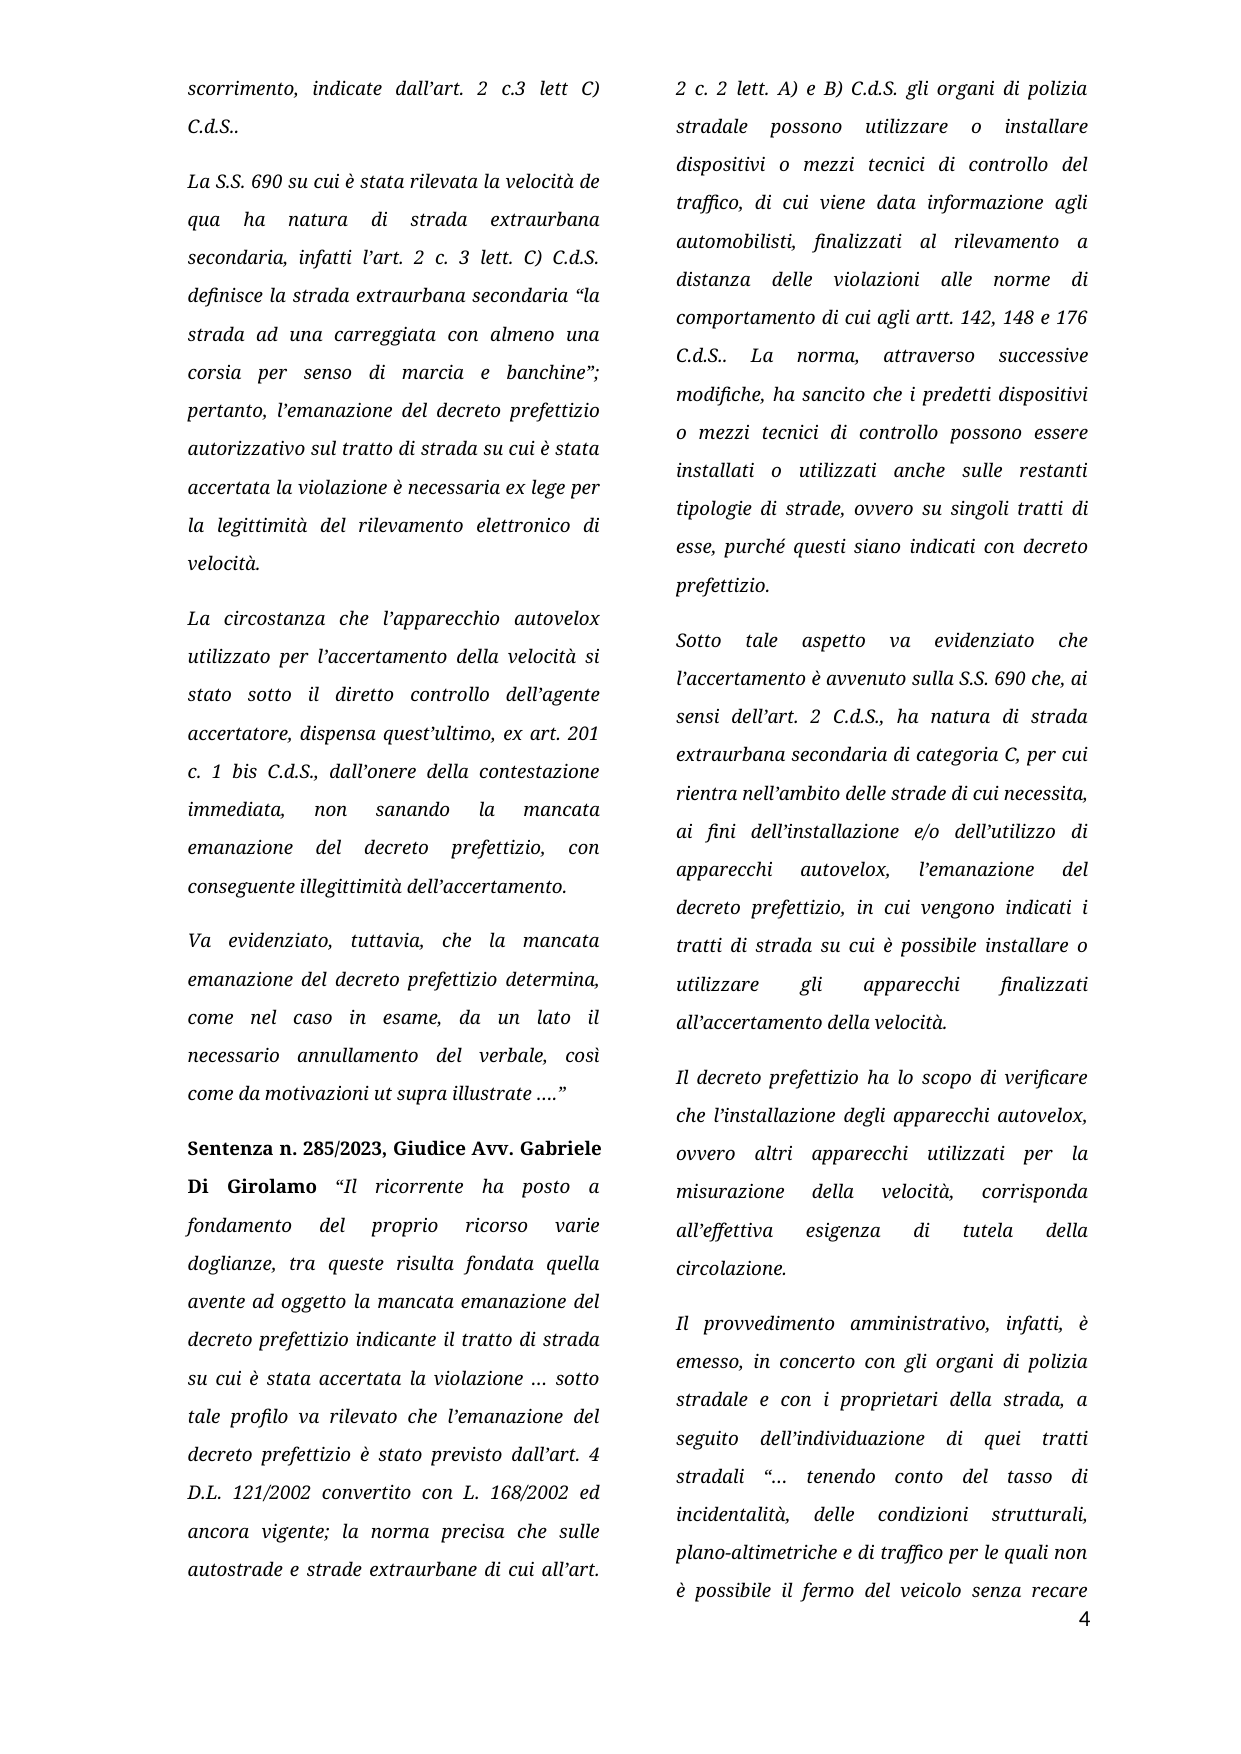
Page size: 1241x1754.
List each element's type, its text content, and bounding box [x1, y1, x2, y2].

text La S.S. 690 su cui è stata rilevata la velocità de qua ha natura di strada extraurbana secondaria, infatti l’art. 2 c. 3 lett. C) C.d.S. definisce la strada extraurbana secondaria “la strada ad una carreggiata con almeno una corsia per senso di marcia e banchine”; pertanto, l’emanazione del decreto prefettizio autorizzativo sul tratto di strada su cui è stata accertata la violazione è necessaria ex lege per la legittimità del rilevamento elettronico di velocità. [187, 168, 602, 576]
text Sotto tale aspetto va evidenziato che l’accertamento è avvenuto sulla S.S. 690 che, ai sensi dell’art. 2 C.d.S., ha natura di strada extraurbana secondaria di categoria C, per cui rientra nell’ambito delle strade di cui necessita, ai fini dell’installazione e/o dell’utilizzo di apparecchi autovelox, l’emanazione del decreto prefettizio, in cui vengono indicati i tratti di strada su cui è possibile installare o utilizzare gli apparecchi finalizzati all’accertamento della velocità. [676, 627, 1090, 1035]
text Il decreto prefettizio ha lo scopo di verificare che l’installazione degli apparecchi autovelox, ovvero altri apparecchi utilizzati per la misurazione della velocità, corrisponda all’effettiva esigenza di tutela della circolazione. [676, 1064, 1090, 1281]
text 2 c. 2 lett. A) e B) C.d.S. gli organi di polizia stradale possono utilizzare o installare dispositivi o mezzi tecnici di controllo del traffico, di cui viene data informazione agli automobilisti, finalizzati al rilevamento a distanza delle violazioni alle norme di comportamento di cui agli artt. 142, 148 e 176 C.d.S.. La norma, attraverso successive modifiche, ha sancito che i predetti dispositivi o mezzi tecnici di controllo possono essere installati o utilizzati anche sulle restanti tipologie di strade, ovvero su singoli tratti di esse, purché questi siano indicati con decreto prefettizio. [676, 75, 1090, 597]
text scorrimento, indicate dall’art. 2 c.3 lett C) C.d.S.. [187, 75, 602, 139]
text Va evidenziato, tuttavia, che la mancata emanazione del decreto prefettizio determina, come nel caso in esame, da un lato il necessario annullamento del verbale, così come da motivazioni ut supra illustrate ….” [187, 928, 602, 1106]
text La circostanza che l’apparecchio autovelox utilizzato per l’accertamento della velocità si stato sotto il diretto controllo dell’agente accertatore, dispensa quest’ultimo, ex art. 201 c. 1 bis C.d.S., dall’onere della contestazione immediata, non sanando la mancata emanazione del decreto prefettizio, con conseguente illegittimità dell’accertamento. [187, 605, 602, 898]
text Il provvedimento amministrativo, infatti, è emesso, in concerto con gli organi di polizia stradale e con i proprietari della strada, a seguito dell’individuazione di quei tratti stradali “… tenendo conto del tasso di incidentalità, delle condizioni strutturali, plano-altimetriche e di traffico per le quali non è possibile il fermo del veicolo senza recare [676, 1310, 1090, 1603]
text Sentenza n. 285/2023, Giudice Avv. Gabriele Di Girolamo “Il ricorrente ha posto a fondamento del proprio ricorso varie doglianze, tra queste risulta fondata quella avente ad oggetto la mancata emanazione del decreto prefettizio indicante il tratto di strada su cui è stata accertata la violazione … sotto tale profilo va rilevato che l’emanazione del decreto prefettizio è stato previsto dall’art. 4 D.L. 121/2002 convertito con L. 168/2002 ed ancora vigente; la norma precisa che sulle autostrade e strade extraurbane di cui all’art. [187, 1136, 602, 1582]
